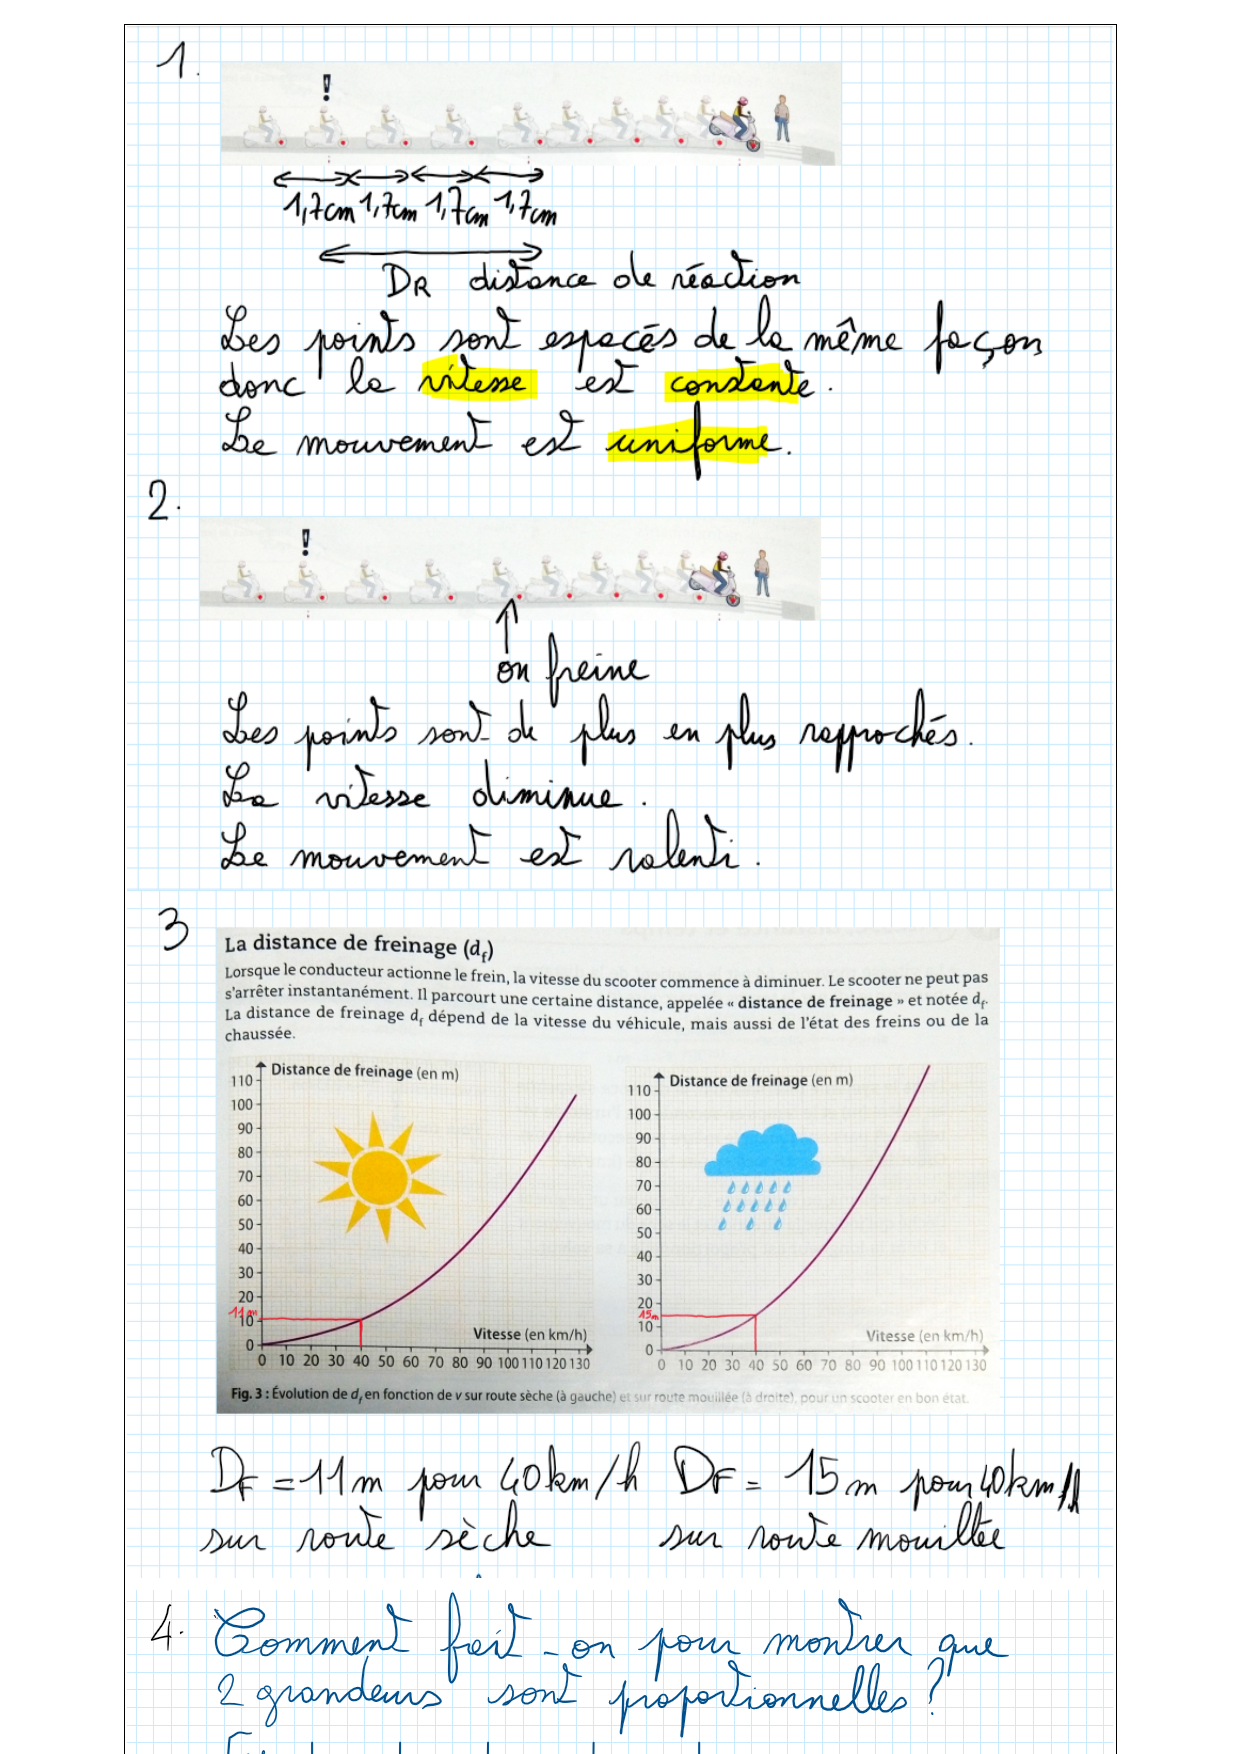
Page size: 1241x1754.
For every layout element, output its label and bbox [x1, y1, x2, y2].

picture [127, 26, 1114, 1578]
picture [127, 1590, 1114, 1754]
table_header [125, 25, 1116, 1754]
